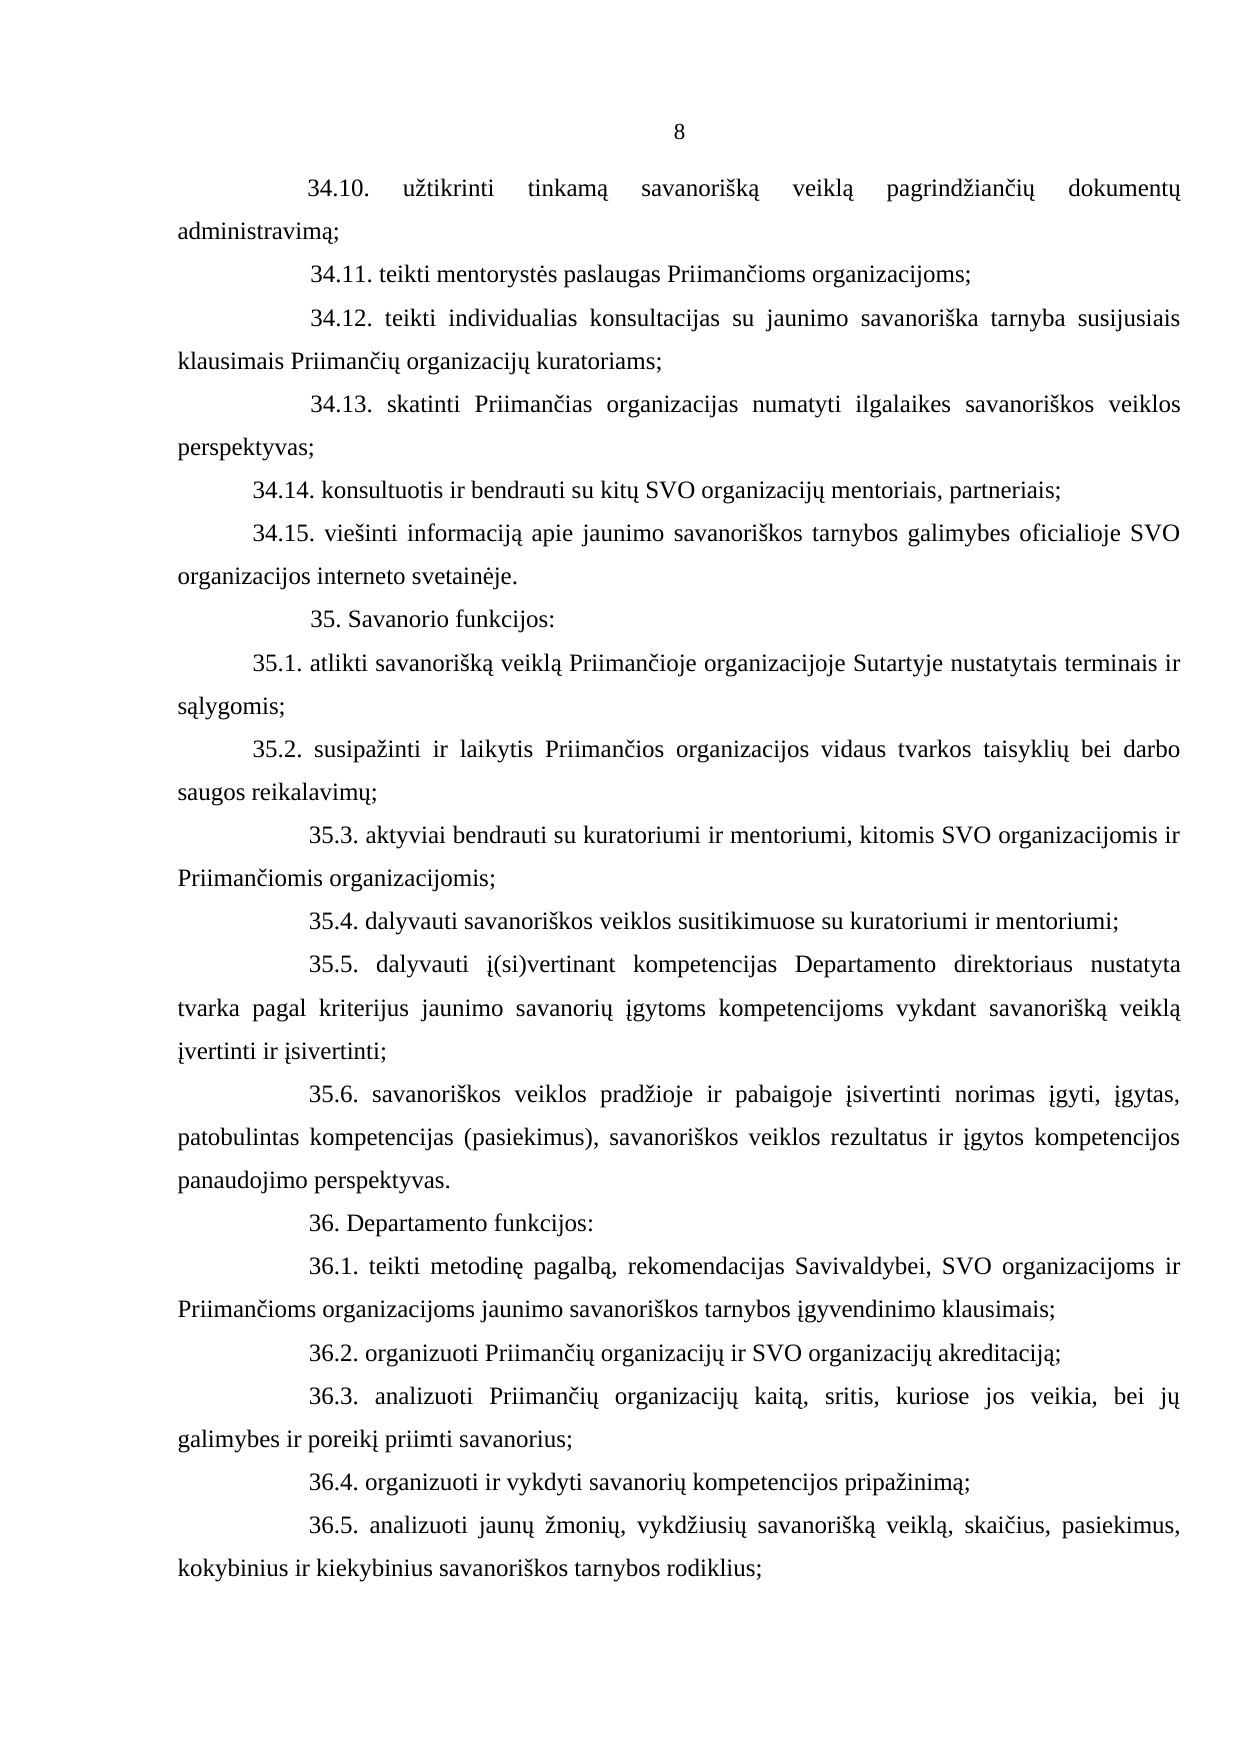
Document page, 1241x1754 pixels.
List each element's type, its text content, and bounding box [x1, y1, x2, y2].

text 34.10. užtikrinti tinkamą savanorišką veiklą pagrindžiančių dokumentų administravimą; [177, 173, 1181, 245]
text 36.5. analizuoti jaunų žmonių, vykdžiusių savanorišką veiklą, skaičius, pasiekimus, kokybinius ir kiekybinius savanoriškos tarnybos rodiklius; [177, 1510, 1181, 1582]
text 36.4. organizuoti ir vykdyti savanorių kompetencijos pripažinimą; [177, 1467, 1181, 1496]
text 35. Savanorio funkcijos: [177, 604, 1181, 633]
text 36.2. organizuoti Priimančių organizacijų ir SVO organizacijų akreditaciją; [177, 1338, 1181, 1366]
text 35.1. atlikti savanorišką veiklą Priimančioje organizacijoje Sutartyje nustatytais terminais ir sąlygomis; [177, 648, 1181, 719]
text 34.11. teikti mentorystės paslaugas Priimančioms organizacijoms; [177, 259, 1181, 288]
text 36.3. analizuoti Priimančių organizacijų kaitą, sritis, kuriose jos veikia, bei jų galimybes ir poreikį priimti savanorius; [177, 1381, 1181, 1453]
text 36.1. teikti metodinę pagalbą, rekomendacijas Savivaldybei, SVO organizacijoms ir Priimančioms organizacijoms jaunimo savanoriškos tarnybos įgyvendinimo klausimais; [177, 1251, 1181, 1323]
text 34.15. viešinti informaciją apie jaunimo savanoriškos tarnybos galimybes oficialioje SVO organizacijos interneto svetainėje. [177, 518, 1181, 590]
text 34.14. konsultuotis ir bendrauti su kitų SVO organizacijų mentoriais, partneriais; [177, 475, 1181, 504]
text 35.3. aktyviai bendrauti su kuratoriumi ir mentoriumi, kitomis SVO organizacijomis ir Priimančiomis organizacijomis; [177, 820, 1181, 892]
text 36. Departamento funkcijos: [177, 1208, 1181, 1237]
text 34.12. teikti individualias konsultacijas su jaunimo savanoriška tarnyba susijusiais klausimais Priimančių organizacijų kuratoriams; [177, 303, 1181, 374]
text 35.2. susipažinti ir laikytis Priimančios organizacijos vidaus tvarkos taisyklių bei darbo saugos reikalavimų; [177, 734, 1181, 806]
text 35.4. dalyvauti savanoriškos veiklos susitikimuose su kuratoriumi ir mentoriumi; [177, 906, 1181, 935]
text 34.13. skatinti Priimančias organizacijas numatyti ilgalaikes savanoriškos veiklos perspektyvas; [177, 389, 1181, 461]
text 35.6. savanoriškos veiklos pradžioje ir pabaigoje įsivertinti norimas įgyti, įgytas, patobulintas kompetencijas (pasiekimus), savanoriškos veiklos rezultatus ir įgytos kompetencijos panaudojimo perspektyvas. [177, 1079, 1181, 1194]
text 35.5. dalyvauti į(si)vertinant kompetencijas Departamento direktoriaus nustatyta tvarka pagal kriterijus jaunimo savanorių įgytoms kompetencijoms vykdant savanorišką veiklą įvertinti ir įsivertinti; [177, 949, 1181, 1064]
